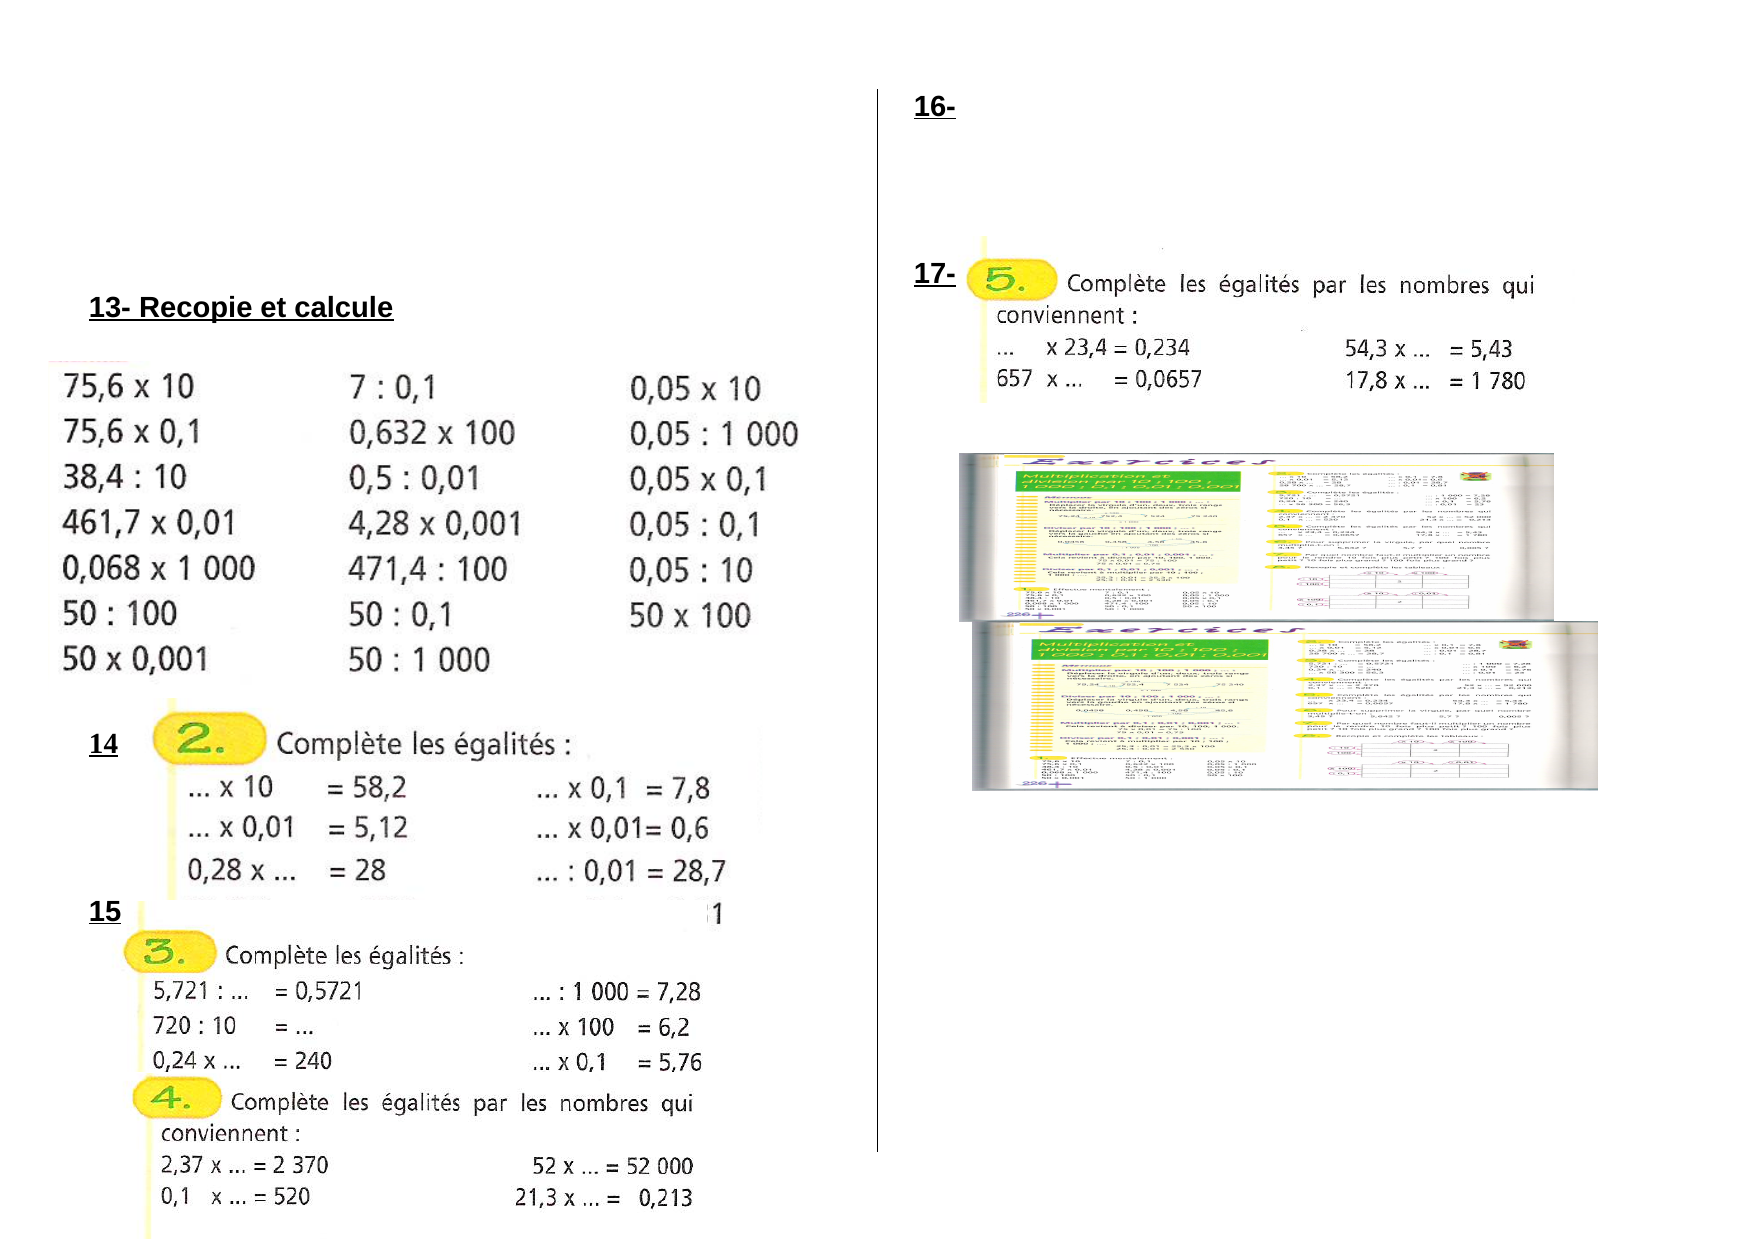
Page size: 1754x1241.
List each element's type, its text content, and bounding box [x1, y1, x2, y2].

text [764, 894, 840, 927]
text 14 [89, 726, 128, 759]
picture [952, 236, 1575, 396]
text [130, 745, 762, 759]
text [89, 924, 116, 1131]
picture [106, 901, 708, 1019]
picture [48, 642, 817, 697]
text 13- Recopie et calcule [89, 290, 840, 323]
picture [959, 453, 1598, 791]
picture [117, 1073, 708, 1201]
picture [129, 698, 763, 745]
picture [106, 901, 116, 918]
text 17- [914, 256, 951, 285]
text [764, 726, 840, 759]
text 15 [89, 894, 762, 1072]
text 16- [914, 89, 1665, 122]
text 17- [1576, 256, 1665, 290]
